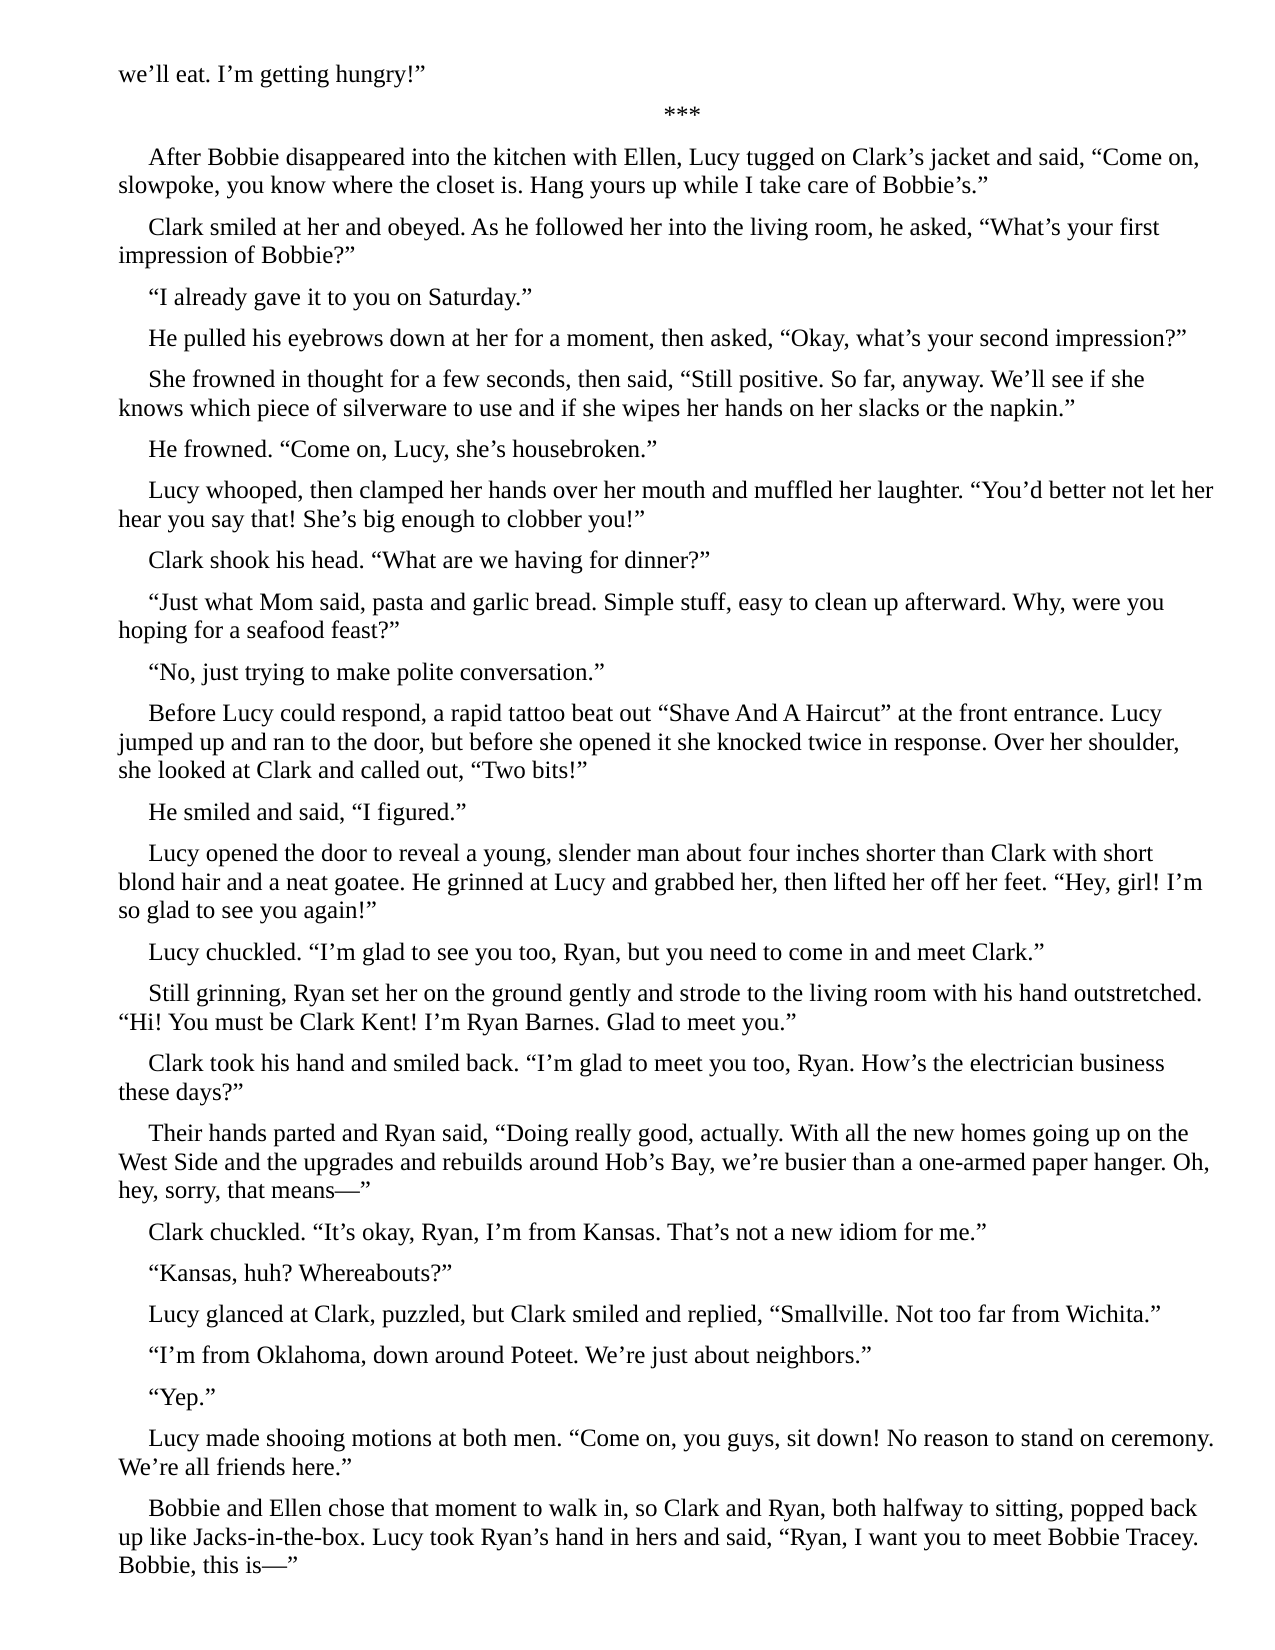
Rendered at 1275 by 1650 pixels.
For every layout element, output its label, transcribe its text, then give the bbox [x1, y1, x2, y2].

text She frowned in thought for a few seconds, then said, “Still positive. So far, anyway. We’ll see if she knows which piece of silverware to use and if she wipes her hands on her slacks or the napkin.” [118, 364, 1216, 422]
text Lucy chuckled. “I’m glad to see you too, Ryan, but you need to come in and meet Clark.” [118, 937, 1216, 965]
text Clark shook his head. “What are we having for dinner?” [118, 545, 1216, 574]
text we’ll eat. I’m getting hungry!” [118, 59, 1216, 88]
text Lucy whooped, then clamped her hands over her mouth and muffled her laughter. “You’d better not let her hear you say that! She’s big enough to clobber you!” [118, 475, 1216, 533]
text “No, just trying to make polite conversation.” [118, 657, 1216, 685]
text “I’m from Oklahoma, down around Poteet. We’re just about neighbors.” [118, 1340, 1216, 1369]
text *** [118, 100, 1216, 129]
text Clark took his hand and smiled back. “I’m glad to meet you too, Ryan. How’s the electrician business these days?” [118, 1048, 1216, 1105]
text “Kansas, huh? Whereabouts?” [118, 1258, 1216, 1287]
text He pulled his eyebrows down at her for a moment, then asked, “Okay, what’s your second impression?” [118, 323, 1216, 352]
text “Just what Mom said, pasta and garlic bread. Simple stuff, easy to clean up afterward. Why, were you hoping for a seafood feast?” [118, 587, 1216, 644]
text After Bobbie disappeared into the kitchen with Ellen, Lucy tugged on Clark’s jacket and said, “Come on, slowpoke, you know where the closet is. Hang yours up while I take care of Bobbie’s.” [118, 142, 1216, 199]
text “I already gave it to you on Saturday.” [118, 282, 1216, 310]
text Clark smiled at her and obeyed. As he followed her into the living room, he asked, “What’s your first impression of Bobbie?” [118, 212, 1216, 269]
text Before Lucy could respond, a rapid tattoo beat out “Shave And A Haircut” at the front entrance. Lucy jumped up and ran to the door, but before she opened it she knocked twice in response. Over her shoulder, she looked at Clark and called out, “Two bits!” [118, 698, 1216, 784]
text Lucy made shooing motions at both men. “Come on, you guys, sit down! No reason to stand on ceremony. We’re all friends here.” [118, 1423, 1216, 1480]
text Still grinning, Ryan set her on the ground gently and strode to the living room with his hand outstretched. “Hi! You must be Clark Kent! I’m Ryan Barnes. Glad to meet you.” [118, 978, 1216, 1035]
text Bobbie and Ellen chose that moment to walk in, so Clark and Ryan, both halfway to sitting, popped back up like Jacks-in-the-box. Lucy took Ryan’s hand in hers and said, “Ryan, I want you to meet Bobbie Tracey. Bobbie, this is—” [118, 1493, 1216, 1579]
text Clark chuckled. “It’s okay, Ryan, I’m from Kansas. That’s not a new idiom for me.” [118, 1217, 1216, 1245]
text Lucy opened the door to reveal a young, slender man about four inches shorter than Clark with short blond hair and a neat goatee. He grinned at Lucy and grabbed her, then lifted her off her feet. “Hey, girl! I’m so glad to see you again!” [118, 838, 1216, 924]
text Their hands parted and Ryan said, “Doing really good, actually. With all the new homes going up on the West Side and the upgrades and rebuilds around Hob’s Bay, we’re busier than a one-armed paper hanger. Oh, hey, sorry, that means—” [118, 1118, 1216, 1204]
text He smiled and said, “I figured.” [118, 797, 1216, 825]
text Lucy glanced at Clark, puzzled, but Clark smiled and replied, “Smallville. Not too far from Wichita.” [118, 1299, 1216, 1328]
text “Yep.” [118, 1382, 1216, 1410]
text He frowned. “Come on, Lucy, she’s housebroken.” [118, 434, 1216, 463]
